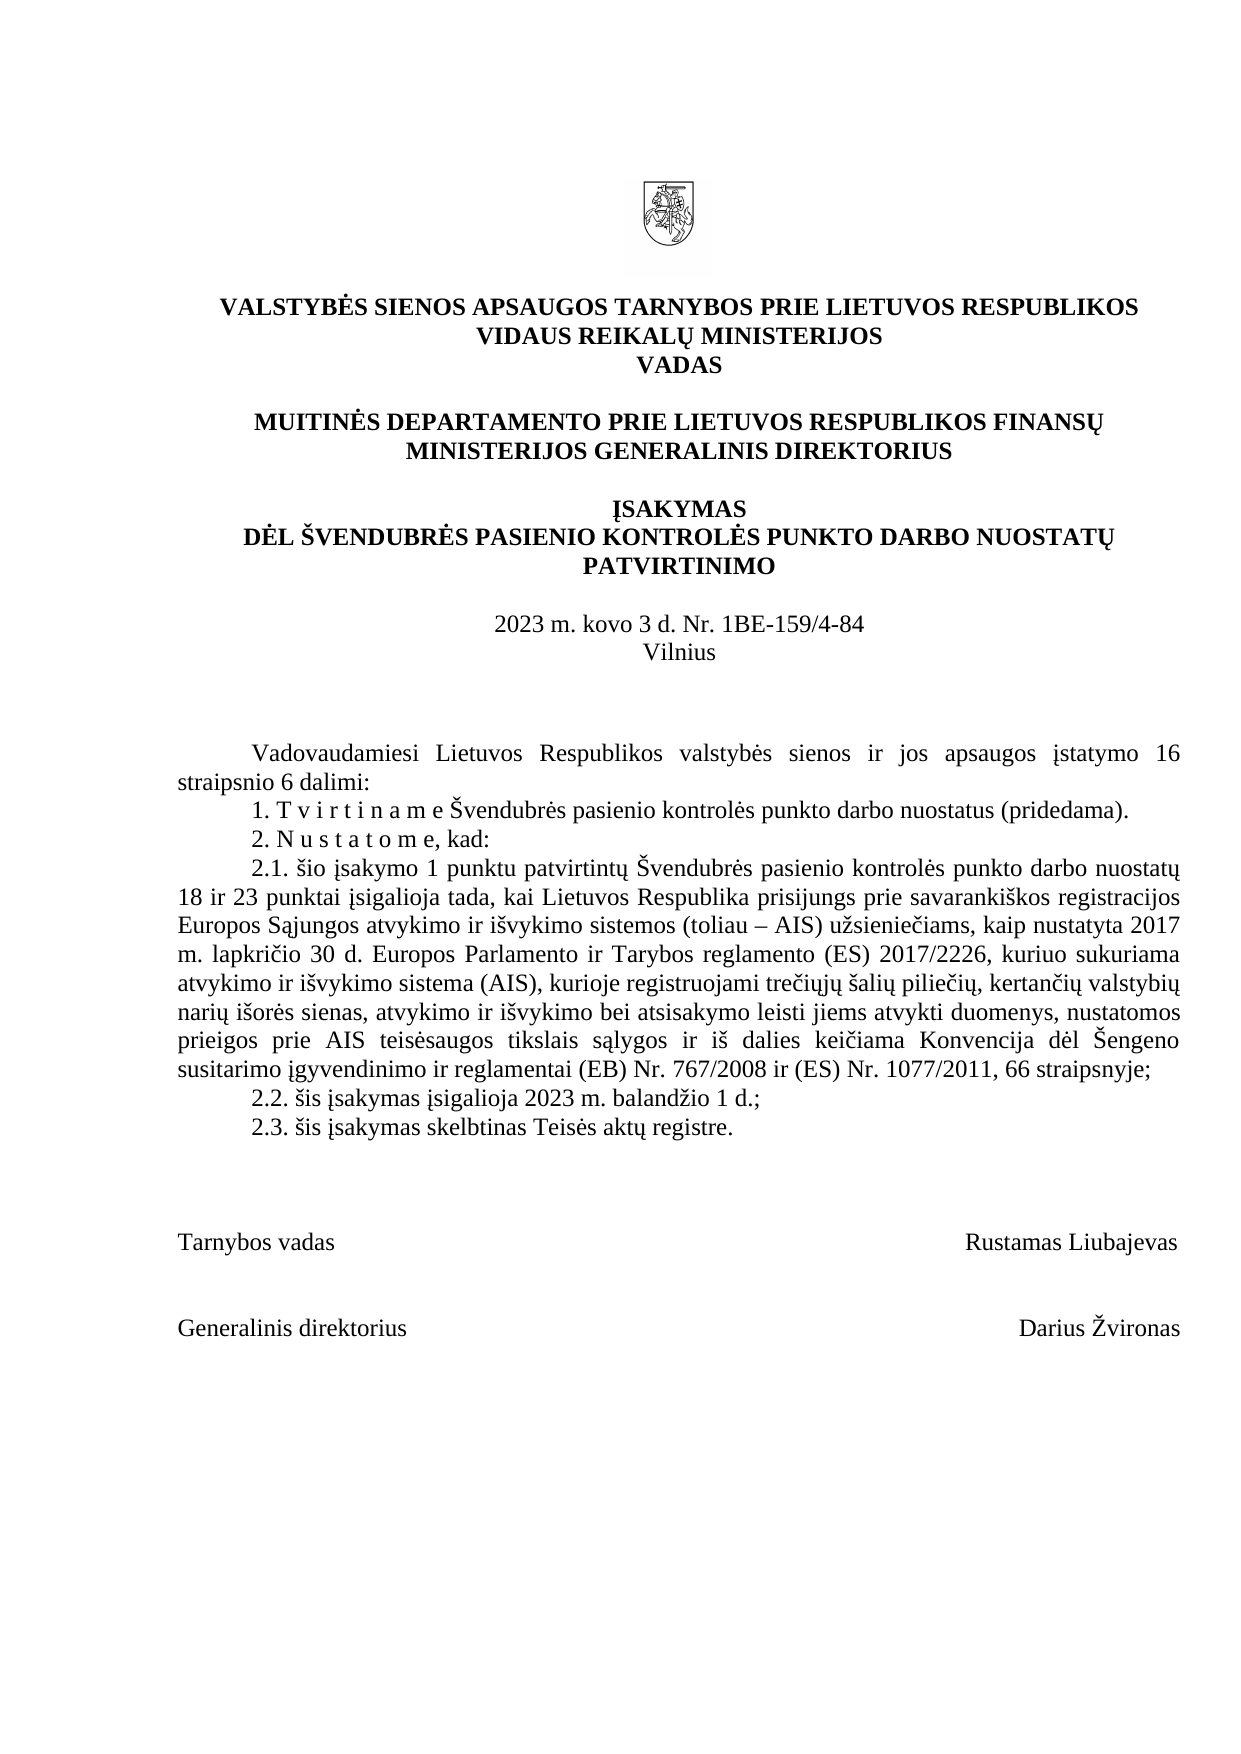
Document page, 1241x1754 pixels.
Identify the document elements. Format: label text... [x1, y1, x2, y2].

text Tarnybos vadas Rustamas Liubajevas [177, 1227, 1181, 1256]
text Generalinis direktorius Darius Žvironas [177, 1313, 1181, 1342]
text 2. N u s t a t o m e, kad: [177, 824, 1181, 853]
text Įsakymas [177, 494, 1181, 522]
text Vadovaudamiesi Lietuvos Respublikos valstybės sienos ir jos apsaugos įstatymo 16 straipsnio 6 dalimi: [177, 738, 1181, 796]
text 2.3. šis įsakymas skelbtinas Teisės aktų registre. [177, 1112, 1181, 1141]
text MUITINĖS DEPARTAMENTO PRIE LIETUVOS RESPUBLIKOS FINANSŲ MINISTERIJOS GENERALINIS DIREKTORIUS [177, 407, 1181, 465]
text 1. T v i r t i n a m e Švendubrės pasienio kontrolės punkto darbo nuostatus (pridedama). [177, 796, 1181, 824]
text Dėl ŠVENDUBRĖS PASIENIO KONTROLĖS PUNKTO DARBO NUOSTATŲ PATVIRTINIMO [177, 522, 1181, 580]
text Valstybės sienos apsaugos tarnybos PRIE LIETUVOS RESPUBLIKOS [177, 292, 1181, 321]
text Vilnius [177, 637, 1181, 666]
text 2023 m. kovo 3 d. Nr. 1BE-159/4-84 [177, 609, 1181, 637]
text 2.1. šio įsakymo 1 punktu patvirtintų Švendubrės pasienio kontrolės punkto darbo nuostatų 18 ir 23 punktai įsigalioja tada, kai Lietuvos Respublika prisijungs prie savarankiškos registracijos Europos Sąjungos atvykimo ir išvykimo sistemos (toliau – AIS) užsieniečiams, kaip nustatyta 2017 m. lapkričio 30 d. Europos Parlamento ir Tarybos reglamento (ES) 2017/2226, kuriuo sukuriama atvykimo ir išvykimo sistema (AIS), kurioje registruojami trečiųjų šalių piliečių, kertančių valstybių narių išorės sienas, atvykimo ir išvykimo bei atsisakymo leisti jiems atvykti duomenys, nustatomos prieigos prie AIS teisėsaugos tikslais sąlygos ir iš dalies keičiama Konvencija dėl Šengeno susitarimo įgyvendinimo ir reglamentai (EB) Nr. 767/2008 ir (ES) Nr. 1077/2011, 66 straipsnyje; [177, 853, 1181, 1083]
text 2.2. šis įsakymas įsigalioja 2023 m. balandžio 1 d.; [177, 1083, 1181, 1112]
text VADAS [177, 350, 1181, 379]
text VIDAUS REIKALŲ MINISTERIJOS [177, 321, 1181, 350]
